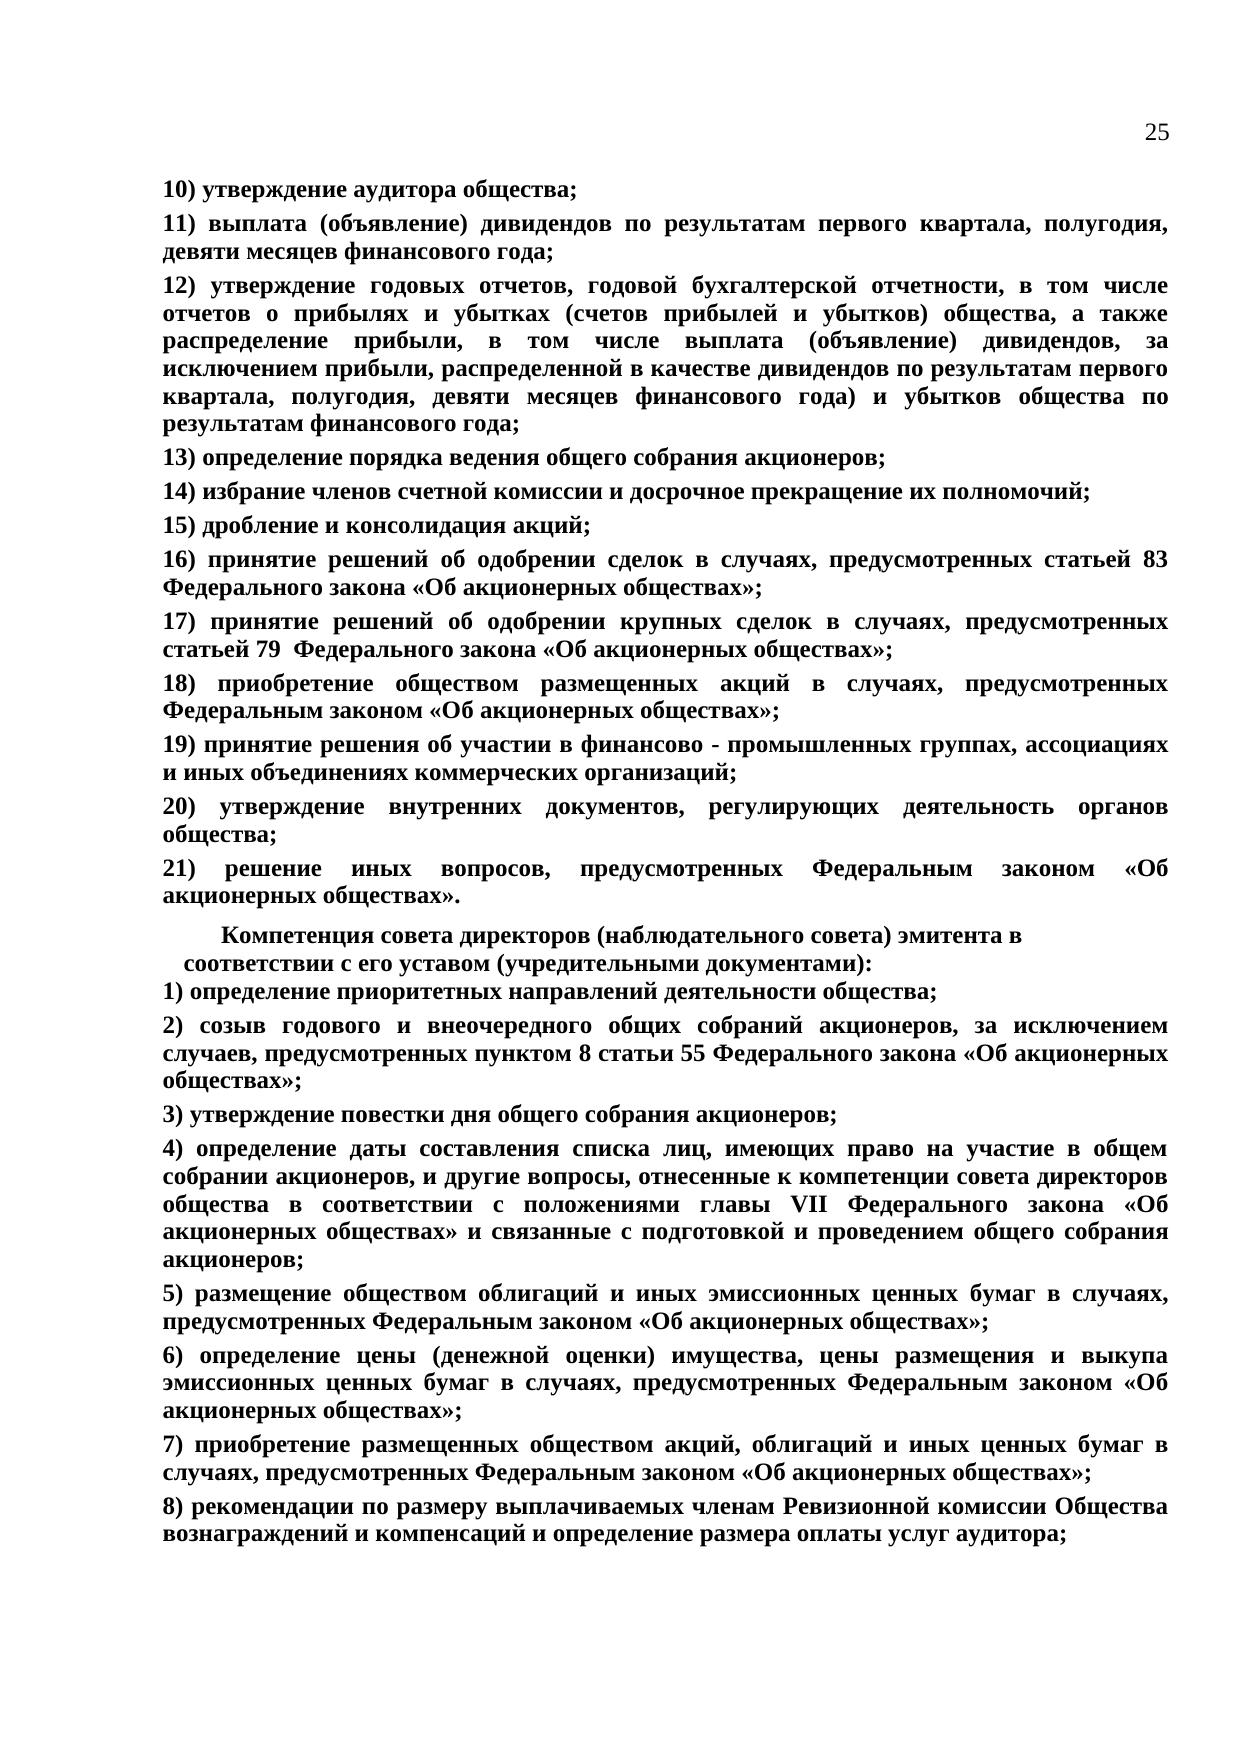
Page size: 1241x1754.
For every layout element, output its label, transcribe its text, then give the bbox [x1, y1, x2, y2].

text 14) избрание членов счетной комиссии и досрочное прекращение их полномочий; [162, 477, 1169, 505]
text 11) выплата (объявление) дивидендов по результатам первого квартала, полугодия, девяти месяцев финансового года; [162, 209, 1169, 265]
text 2) созыв годового и внеочередного общих собраний акционеров, за исключением случаев, предусмотренных пунктом 8 статьи 55 Федерального закона «Об акционерных обществах»; [162, 1011, 1169, 1094]
text 20) утверждение внутренних документов, регулирующих деятельность органов общества; [162, 792, 1169, 847]
text 3) утверждение повестки дня общего собрания акционеров; [162, 1100, 1169, 1128]
text 13) определение порядка ведения общего собрания акционеров; [162, 443, 1169, 471]
text 16) принятие решений об одобрении сделок в случаях, предусмотренных статьей 83 Федерального закона «Об акционерных обществах»; [162, 545, 1169, 601]
text 19) принятие решения об участии в финансово - промышленных группах, ассоциациях и иных объединениях коммерческих организаций; [162, 730, 1169, 786]
text 15) дробление и консолидация акций; [162, 511, 1169, 539]
text 17) принятие решений об одобрении крупных сделок в случаях, предусмотренных статьей 79 Федерального закона «Об акционерных обществах»; [162, 607, 1169, 662]
text 1) определение приоритетных направлений деятельности общества; [162, 977, 1169, 1005]
text 21) решение иных вопросов, предусмотренных Федеральным законом «Об акционерных обществах». [162, 854, 1169, 909]
text 6) определение цены (денежной оценки) имущества, цены размещения и выкупа эмиссионных ценных бумаг в случаях, предусмотренных Федеральным законом «Об акционерных обществах»; [162, 1341, 1169, 1424]
text Компетенция совета директоров (наблюдательного совета) эмитента в соответствии с его уставом (учредительными документами): [183, 922, 1169, 977]
text 7) приобретение размещенных обществом акций, облигаций и иных ценных бумаг в случаях, предусмотренных Федеральным законом «Об акционерных обществах»; [162, 1430, 1169, 1486]
text 12) утверждение годовых отчетов, годовой бухгалтерской отчетности, в том числе отчетов о прибылях и убытках (счетов прибылей и убытков) общества, а также распределение прибыли, в том числе выплата (объявление) дивидендов, за исключением прибыли, распределенной в качестве дивидендов по результатам первого квартала, полугодия, девяти месяцев финансового года) и убытков общества по результатам финансового года; [162, 271, 1169, 437]
text 4) определение даты составления списка лиц, имеющих право на участие в общем собрании акционеров, и другие вопросы, отнесенные к компетенции совета директоров общества в соответствии с положениями главы VII Федерального закона «Об акционерных обществах» и связанные с подготовкой и проведением общего собрания акционеров; [162, 1134, 1169, 1273]
text 5) размещение обществом облигаций и иных эмиссионных ценных бумаг в случаях, предусмотренных Федеральным законом «Об акционерных обществах»; [162, 1279, 1169, 1334]
text 8) рекомендации по размеру выплачиваемых членам Ревизионной комиссии Общества вознаграждений и компенсаций и определение размера оплаты услуг аудитора; [162, 1492, 1169, 1547]
text 10) утверждение аудитора общества; [162, 175, 1169, 203]
text 18) приобретение обществом размещенных акций в случаях, предусмотренных Федеральным законом «Об акционерных обществах»; [162, 669, 1169, 724]
